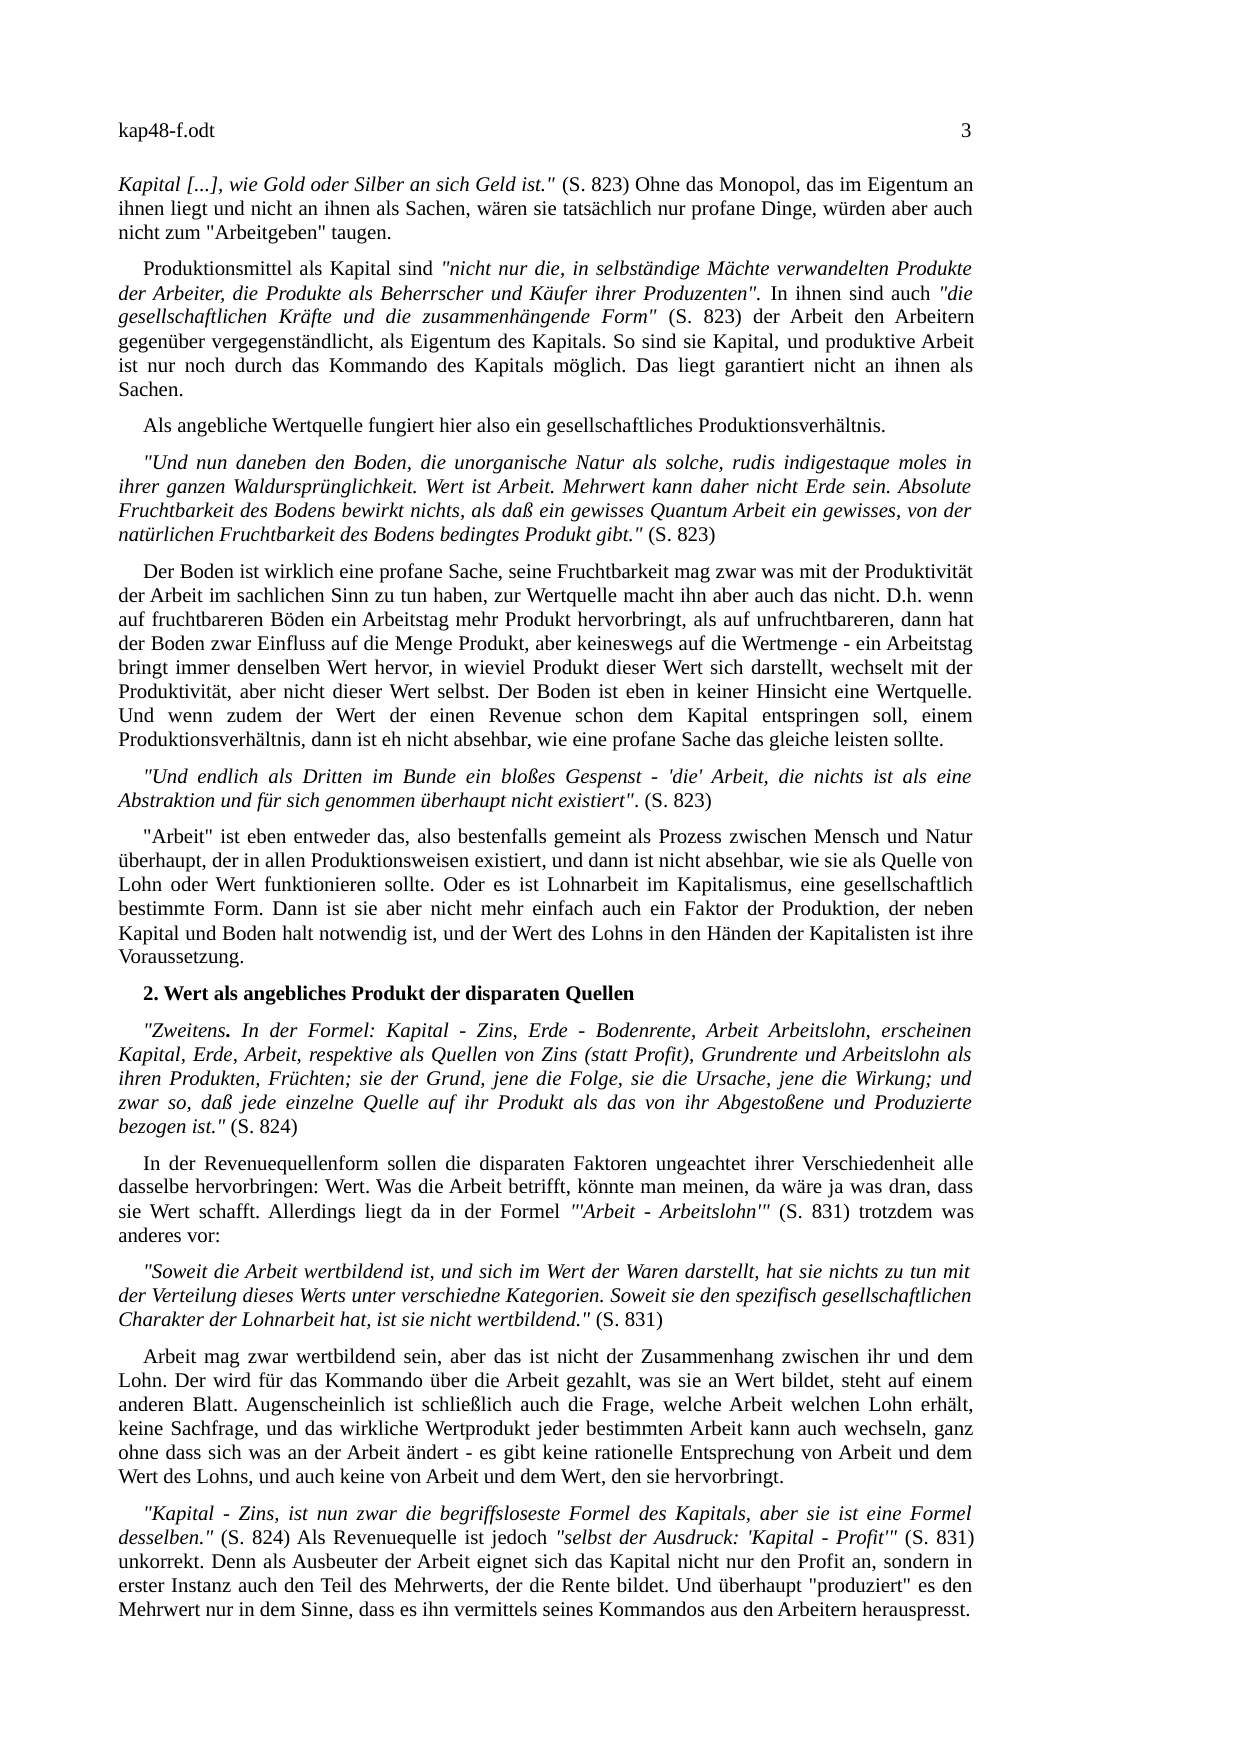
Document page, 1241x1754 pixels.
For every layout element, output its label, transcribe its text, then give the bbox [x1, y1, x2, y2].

text "Zweitens. In der Formel: Kapital - Zins, Erde - Bodenrente, Arbeit Arbeitslohn, erscheinen Kapital, Erde, Arbeit, respektive als Quellen von Zins (statt Profit), Grundrente und Arbeitslohn als ihren Produkten, Früchten; sie der Grund, jene die Folge, sie die Ursache, jene die Wirkung; und zwar so, daß jede einzelne Quelle auf ihr Produkt als das von ihr Abgestoßene und Produzierte bezogen ist." (S. 824) [118, 1018, 974, 1138]
text In der Revenuequellenform sollen die disparaten Faktoren ungeachtet ihrer Verschiedenheit alle dasselbe hervorbringen: Wert. Was die Arbeit betrifft, könnte man meinen, da wäre ja was dran, dass sie Wert schafft. Allerdings liegt da in der Formel "'Arbeit - Arbeitslohn'" (S. 831) trotzdem was anderes vor: [118, 1150, 974, 1247]
text Arbeit mag zwar wertbildend sein, aber das ist nicht der Zusammenhang zwischen ihr und dem Lohn. Der wird für das Kommando über die Arbeit gezahlt, was sie an Wert bildet, steht auf einem anderen Blatt. Augenscheinlich ist schließlich auch die Frage, welche Arbeit welchen Lohn erhält, keine Sachfrage, und das wirkliche Wertprodukt jeder bestimmten Arbeit kann auch wechseln, ganz ohne dass sich was an der Arbeit ändert - es gibt keine rationelle Entsprechung von Arbeit und dem Wert des Lohns, und auch keine von Arbeit und dem Wert, den sie hervorbringt. [118, 1344, 974, 1488]
text "Arbeit" ist eben entweder das, also bestenfalls gemeint als Prozess zwischen Mensch und Natur überhaupt, der in allen Produktionsweisen existiert, und dann ist nicht absehbar, wie sie als Quelle von Lohn oder Wert funktionieren sollte. Oder es ist Lohnarbeit im Kapitalismus, eine gesellschaftlich bestimmte Form. Dann ist sie aber nicht mehr einfach auch ein Faktor der Produktion, der neben Kapital und Boden halt notwendig ist, und der Wert des Lohns in den Händen der Kapitalisten ist ihre Voraussetzung. [118, 824, 974, 968]
text "Und nun daneben den Boden, die unorganische Natur als solche, rudis indigestaque moles in ihrer ganzen Waldursprünglichkeit. Wert ist Arbeit. Mehrwert kann daher nicht Erde sein. Absolute Fruchtbarkeit des Bodens bewirkt nichts, als daß ein gewisses Quantum Arbeit ein gewisses, von der natürlichen Fruchtbarkeit des Bodens bedingtes Produkt gibt." (S. 823) [118, 450, 974, 546]
text Kapital [...], wie Gold oder Silber an sich Geld ist." (S. 823) Ohne das Monopol, das im Eigentum an ihnen liegt und nicht an ihnen als Sachen, wären sie tatsächlich nur profane Dinge, würden aber auch nicht zum "Arbeitgeben" taugen. [118, 172, 974, 244]
text Der Boden ist wirklich eine profane Sache, seine Fruchtbarkeit mag zwar was mit der Produktivität der Arbeit im sachlichen Sinn zu tun haben, zur Wertquelle macht ihn aber auch das nicht. D.h. wenn auf fruchtbareren Böden ein Arbeitstag mehr Produkt hervorbringt, als auf unfruchtbareren, dann hat der Boden zwar Einfluss auf die Menge Produkt, aber keineswegs auf die Wertmenge - ein Arbeitstag bringt immer denselben Wert hervor, in wieviel Produkt dieser Wert sich darstellt, wechselt mit der Produktivität, aber nicht dieser Wert selbst. Der Boden ist eben in keiner Hinsicht eine Wertquelle. Und wenn zudem der Wert der einen Revenue schon dem Kapital entspringen soll, einem Produktionsverhältnis, dann ist eh nicht absehbar, wie eine profane Sache das gleiche leisten sollte. [118, 558, 974, 751]
text "Kapital - Zins, ist nun zwar die begriffsloseste Formel des Kapitals, aber sie ist eine Formel desselben." (S. 824) Als Revenuequelle ist jedoch "selbst der Ausdruck: 'Kapital - Profit'" (S. 831) unkorrekt. Denn als Ausbeuter der Arbeit eignet sich das Kapital nicht nur den Profit an, sondern in erster Instanz auch den Teil des Mehrwerts, der die Rente bildet. Und überhaupt "produziert" es den Mehrwert nur in dem Sinne, dass es ihn vermittels seines Kommandos aus den Arbeitern herauspresst. [118, 1501, 974, 1621]
text Produktionsmittel als Kapital sind "nicht nur die, in selbständige Mächte verwandelten Produkte der Arbeiter, die Produkte als Beherrscher und Käufer ihrer Produzenten". In ihnen sind auch "die gesellschaftlichen Kräfte und die zusammenhängende Form" (S. 823) der Arbeit den Arbeitern gegenüber vergegenständlicht, als Eigentum des Kapitals. So sind sie Kapital, und produktive Arbeit ist nur noch durch das Kommando des Kapitals möglich. Das liegt garantiert nicht an ihnen als Sachen. [118, 256, 974, 401]
text Als angebliche Wertquelle fungiert hier also ein gesellschaftliches Produktionsverhältnis. [118, 413, 974, 437]
text 2. Wert als angebliches Produkt der disparaten Quellen [118, 981, 974, 1005]
text "Soweit die Arbeit wertbildend ist, und sich im Wert der Waren darstellt, hat sie nichts zu tun mit der Verteilung dieses Werts unter verschiedne Kategorien. Soweit sie den spezifisch gesellschaftlichen Charakter der Lohnarbeit hat, ist sie nicht wertbildend." (S. 831) [118, 1259, 974, 1331]
text "Und endlich als Dritten im Bunde ein bloßes Gespenst - 'die' Arbeit, die nichts ist als eine Abstraktion und für sich genommen überhaupt nicht existiert". (S. 823) [118, 763, 974, 812]
